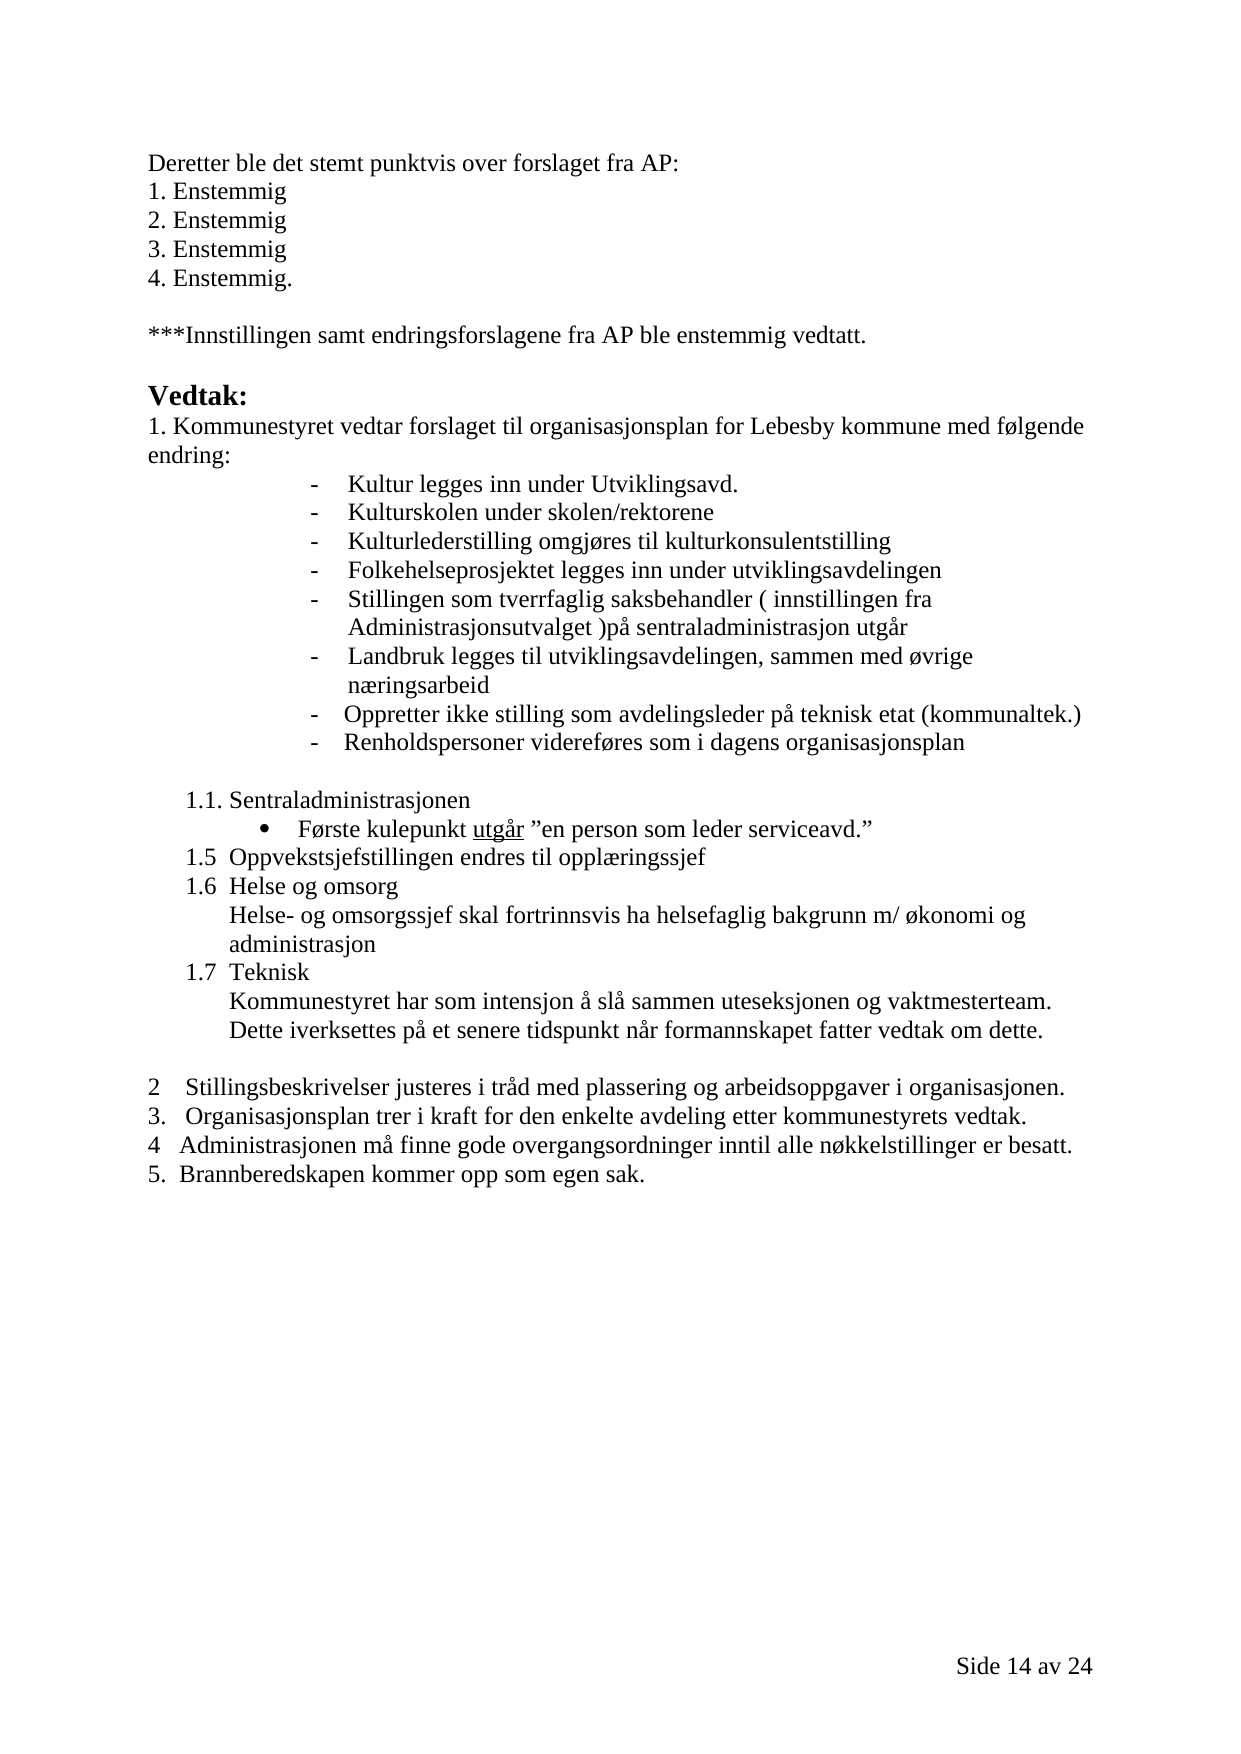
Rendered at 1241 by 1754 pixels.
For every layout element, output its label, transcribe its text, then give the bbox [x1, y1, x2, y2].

list Kultur legges inn under Utviklingsavd. [310, 469, 1092, 497]
text ***Innstillingen samt endringsforslagene fra AP ble enstemmig vedtatt. [148, 320, 1092, 349]
list Første kulepunkt utgår ”en person som leder serviceavd.” [260, 814, 1092, 842]
text Kommunestyret har som intensjon å slå sammen uteseksjonen og vaktmesterteam. Dette iverksettes på et senere tidspunkt når formannskapet fatter vedtak om dette. [229, 986, 1092, 1044]
list Renholdspersoner videreføres som i dagens organisasjonsplan [310, 727, 1092, 756]
list Oppretter ikke stilling som avdelingsleder på teknisk etat (kommunaltek.) [310, 699, 1092, 727]
text 1. Kommunestyret vedtar forslaget til organisasjonsplan for Lebesby kommune med følgende endring: [148, 411, 1092, 469]
list Kulturskolen under skolen/rektorene [310, 497, 1092, 526]
text 1.1. Sentraladministrasjonen [148, 785, 1092, 814]
text Vedtak: [148, 378, 1092, 411]
text 3. Enstemmig [148, 234, 1092, 263]
list Folkehelseprosjektet legges inn under utviklingsavdelingen [310, 555, 1092, 584]
text 4 Administrasjonen må finne gode overgangsordninger inntil alle nøkkelstillinger er besatt. [148, 1130, 1092, 1159]
list Kulturlederstilling omgjøres til kulturkonsulentstilling [310, 526, 1092, 555]
text Helse- og omsorgssjef skal fortrinnsvis ha helsefaglig bakgrunn m/ økonomi og administrasjon [229, 900, 1092, 957]
list Teknisk [185, 957, 1092, 986]
text 1. Enstemmig [148, 176, 1092, 205]
text 3. Organisasjonsplan trer i kraft for den enkelte avdeling etter kommunestyrets vedtak. [148, 1101, 1092, 1130]
list Stillingen som tverrfaglig saksbehandler ( innstillingen fra Administrasjonsutvalget )på sentraladministrasjon utgår [310, 584, 1092, 641]
text 4. Enstemmig. [148, 263, 1092, 291]
text Deretter ble det stemt punktvis over forslaget fra AP: [148, 148, 1092, 176]
list Landbruk legges til utviklingsavdelingen, sammen med øvrige næringsarbeid [310, 641, 1092, 699]
text 5. Brannberedskapen kommer opp som egen sak. [148, 1159, 1092, 1187]
text 2. Enstemmig [148, 205, 1092, 234]
list Helse og omsorg [185, 871, 1092, 900]
list Oppvekstsjefstillingen endres til opplæringssjef [185, 842, 1092, 871]
text 2 Stillingsbeskrivelser justeres i tråd med plassering og arbeidsoppgaver i organisasjonen. [148, 1072, 1092, 1101]
